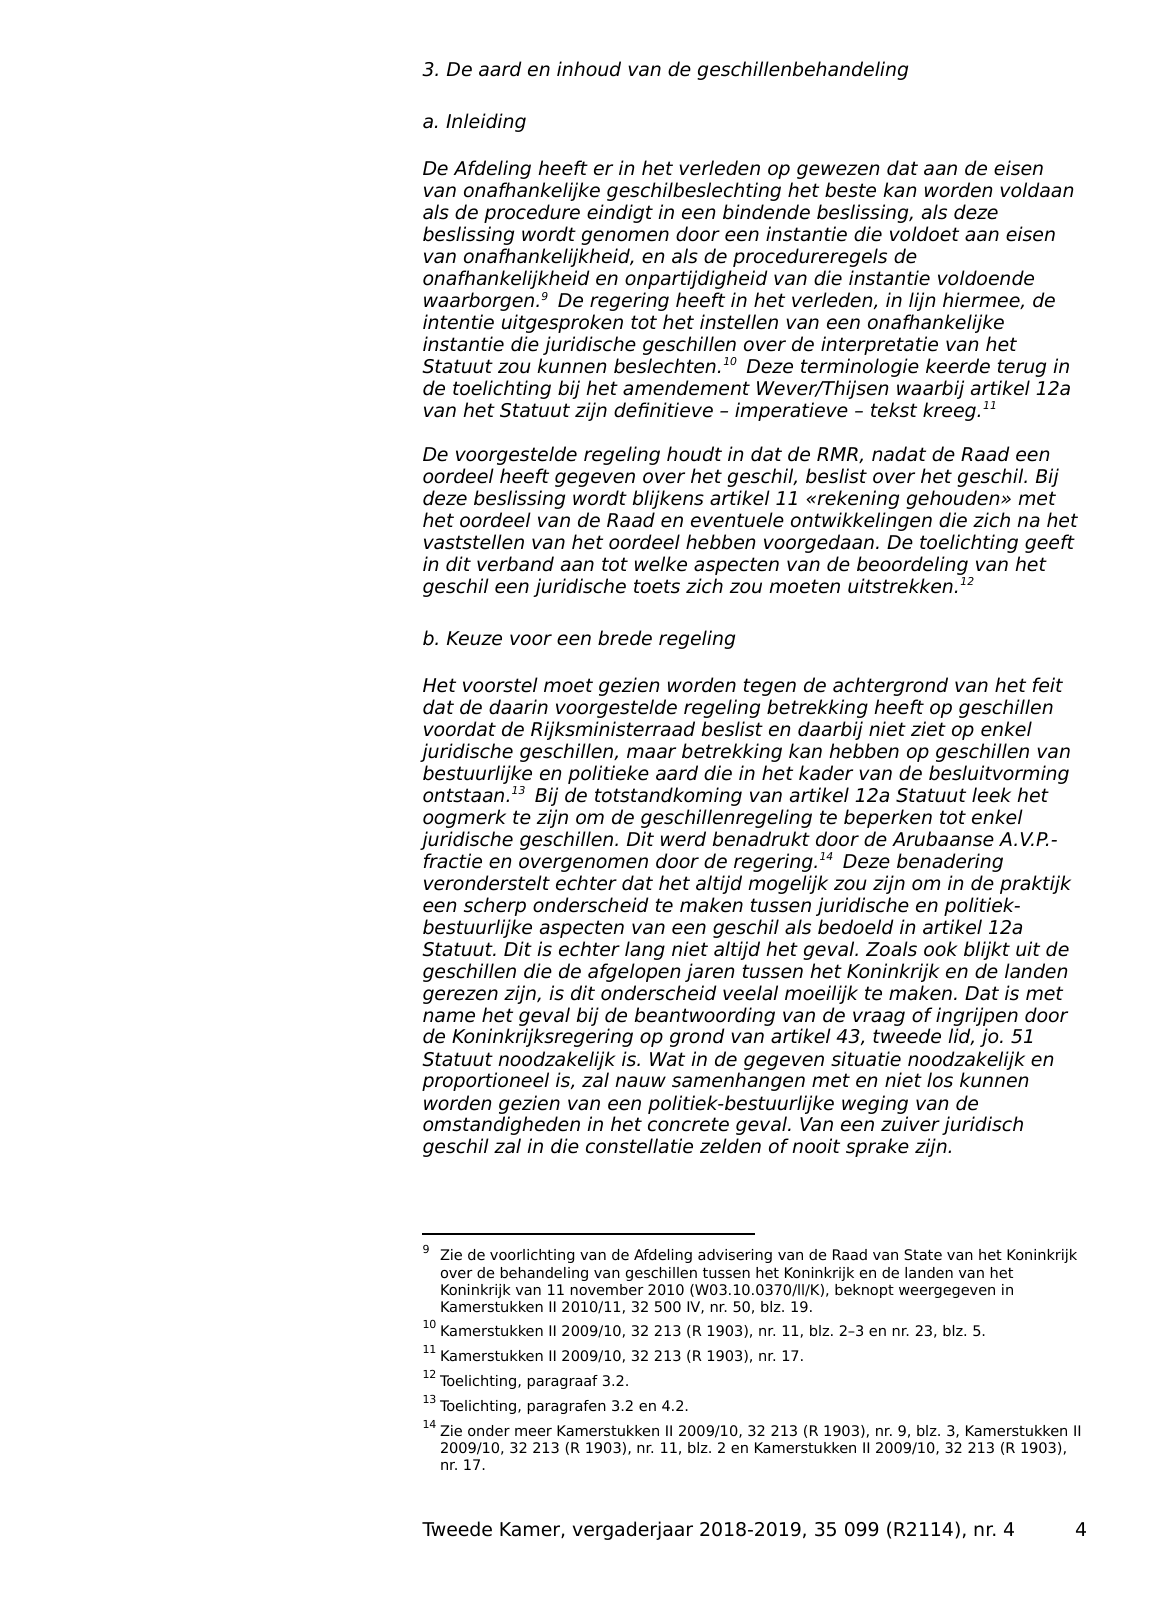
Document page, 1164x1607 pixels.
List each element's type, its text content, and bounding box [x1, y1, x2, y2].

subtitle b. Keuze voor een brede regeling [422, 628, 1087, 650]
subtitle 3. De aard en inhoud van de geschillenbehandeling [422, 59, 1087, 81]
text Toelichting, paragraaf 3.2. [422, 1368, 1087, 1391]
text Zie de voorlichting van de Afdeling advisering van de Raad van State van het Koninkrijk over de behandeling van geschillen tussen het Koninkrijk en de landen van het Koninkrijk van 11 november 2010 (W03.10.0370/ll/K), beknopt weergegeven in Kamerstukken II 2010/11, 32 500 IV, nr. 50, blz. 19. [422, 1243, 1087, 1316]
text Kamerstukken II 2009/10, 32 213 (R 1903), nr. 17. [422, 1343, 1087, 1366]
text De voorgestelde regeling houdt in dat de RMR, nadat de Raad een oordeel heeft gegeven over het geschil, beslist over het geschil. Bij deze beslissing wordt blijkens artikel 11 «rekening gehouden» met het oordeel van de Raad en eventuele ontwikkelingen die zich na het vaststellen van het oordeel hebben voorgedaan. De toelichting geeft in dit verband aan tot welke aspecten van de beoordeling van het geschil een juridische toets zich zou moeten uitstrekken. [422, 444, 1087, 598]
text Kamerstukken II 2009/10, 32 213 (R 1903), nr. 11, blz. 2–3 en nr. 23, blz. 5. [422, 1318, 1087, 1341]
text Toelichting, paragrafen 3.2 en 4.2. [422, 1393, 1087, 1416]
text De Afdeling heeft er in het verleden op gewezen dat aan de eisen van onafhankelijke geschilbeslechting het beste kan worden voldaan als de procedure eindigt in een bindende beslissing, als deze beslissing wordt genomen door een instantie die voldoet aan eisen van onafhankelijkheid, en als de procedureregels de onafhankelijkheid en onpartijdigheid van die instantie voldoende waarborgen. De regering heeft in het verleden, in lijn hiermee, de intentie uitgesproken tot het instellen van een onafhankelijke instantie die juridische geschillen over de interpretatie van het Statuut zou kunnen beslechten. Deze terminologie keerde terug in de toelichting bij het amendement Wever/Thijsen waarbij artikel 12a van het Statuut zijn definitieve – imperatieve – tekst kreeg. [422, 158, 1087, 422]
subtitle a. Inleiding [422, 111, 1087, 133]
text Het voorstel moet gezien worden tegen de achtergrond van het feit dat de daarin voorgestelde regeling betrekking heeft op geschillen voordat de Rijksministerraad beslist en daarbij niet ziet op enkel juridische geschillen, maar betrekking kan hebben op geschillen van bestuurlijke en politieke aard die in het kader van de besluitvorming ontstaan. Bij de totstandkoming van artikel 12a Statuut leek het oogmerk te zijn om de geschillenregeling te beperken tot enkel juridische geschillen. Dit werd benadrukt door de Arubaanse A.V.P.-fractie en overgenomen door de regering. Deze benadering veronderstelt echter dat het altijd mogelijk zou zijn om in de praktijk een scherp onderscheid te maken tussen juridische en politiek-bestuurlijke aspecten van een geschil als bedoeld in artikel 12a Statuut. Dit is echter lang niet altijd het geval. Zoals ook blijkt uit de geschillen die de afgelopen jaren tussen het Koninkrijk en de landen gerezen zijn, is dit onderscheid veelal moeilijk te maken. Dat is met name het geval bij de beantwoording van de vraag of ingrijpen door de Koninkrijksregering op grond van artikel 43, tweede lid, jo. 51 Statuut noodzakelijk is. Wat in de gegeven situatie noodzakelijk en proportioneel is, zal nauw samenhangen met en niet los kunnen worden gezien van een politiek-bestuurlijke weging van de omstandigheden in het concrete geval. Van een zuiver juridisch geschil zal in die constellatie zelden of nooit sprake zijn. [422, 675, 1087, 1158]
text Zie onder meer Kamerstukken II 2009/10, 32 213 (R 1903), nr. 9, blz. 3, Kamerstukken II 2009/10, 32 213 (R 1903), nr. 11, blz. 2 en Kamerstukken II 2009/10, 32 213 (R 1903), nr. 17. [422, 1418, 1087, 1474]
